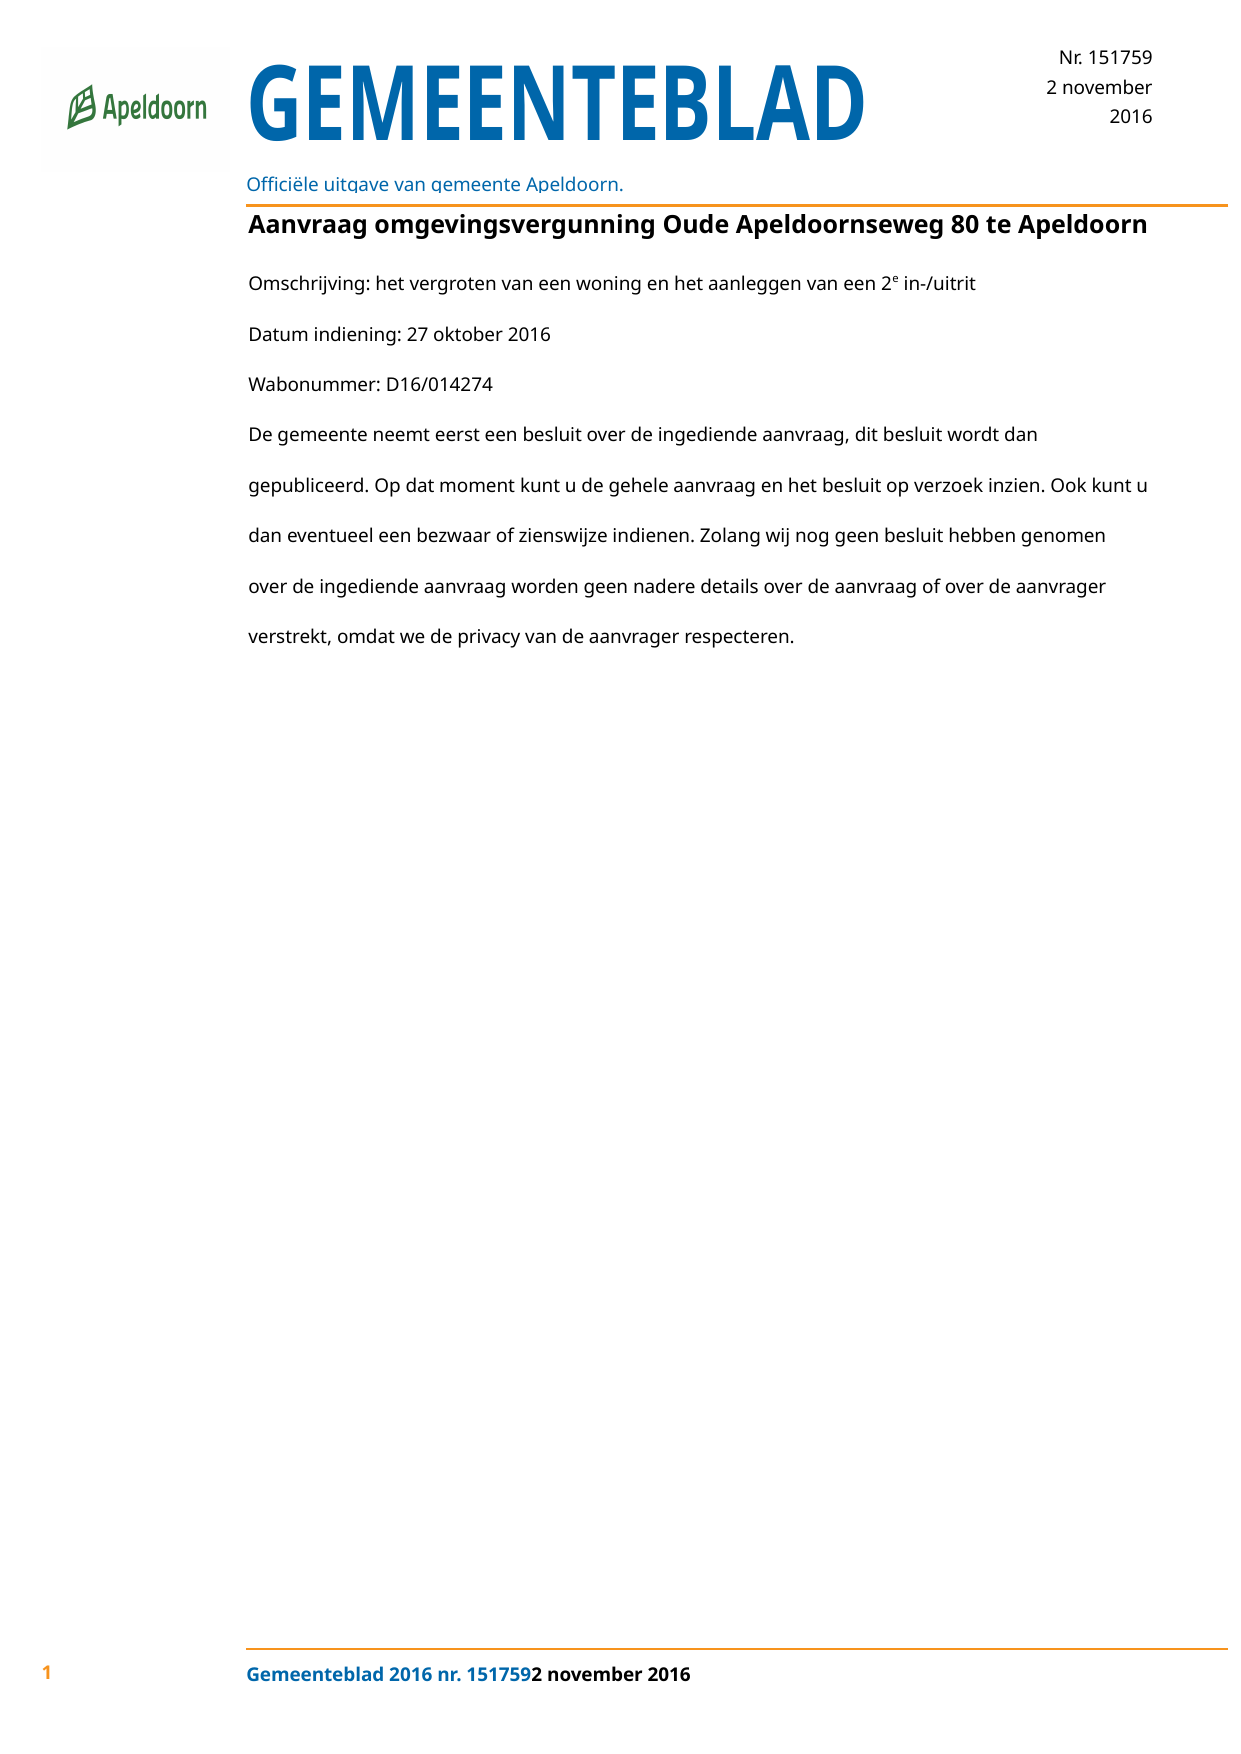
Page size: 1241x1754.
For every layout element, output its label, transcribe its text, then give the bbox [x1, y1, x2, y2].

text Aanvraag omgevingsvergunning Oude Apeldoornseweg 80 te Apeldoorn [248, 207, 1152, 241]
text De gemeente neemt eerst een besluit over de ingediende aanvraag, dit besluit wordt dan [248, 422, 1152, 447]
text Datum indiening: 27 oktober 2016 [248, 321, 1152, 346]
text Wabonummer: D16/014274 [248, 371, 1152, 397]
text dan eventueel een bezwaar of zienswijze indienen. Zolang wij nog geen besluit hebben genomen [248, 522, 1152, 548]
text verstrekt, omdat we de privacy van de aanvrager respecteren. [248, 623, 1152, 649]
picture [41, 47, 231, 172]
text gepubliceerd. Op dat moment kunt u de gehele aanvraag en het besluit op verzoek inzien. Ook kunt u [248, 472, 1152, 498]
text over de ingediende aanvraag worden geen nadere details over de aanvraag of over de aanvrager [248, 573, 1152, 598]
text Omschrijving: het vergroten van een woning en het aanleggen van een 2e in-/uitrit [248, 270, 1152, 296]
